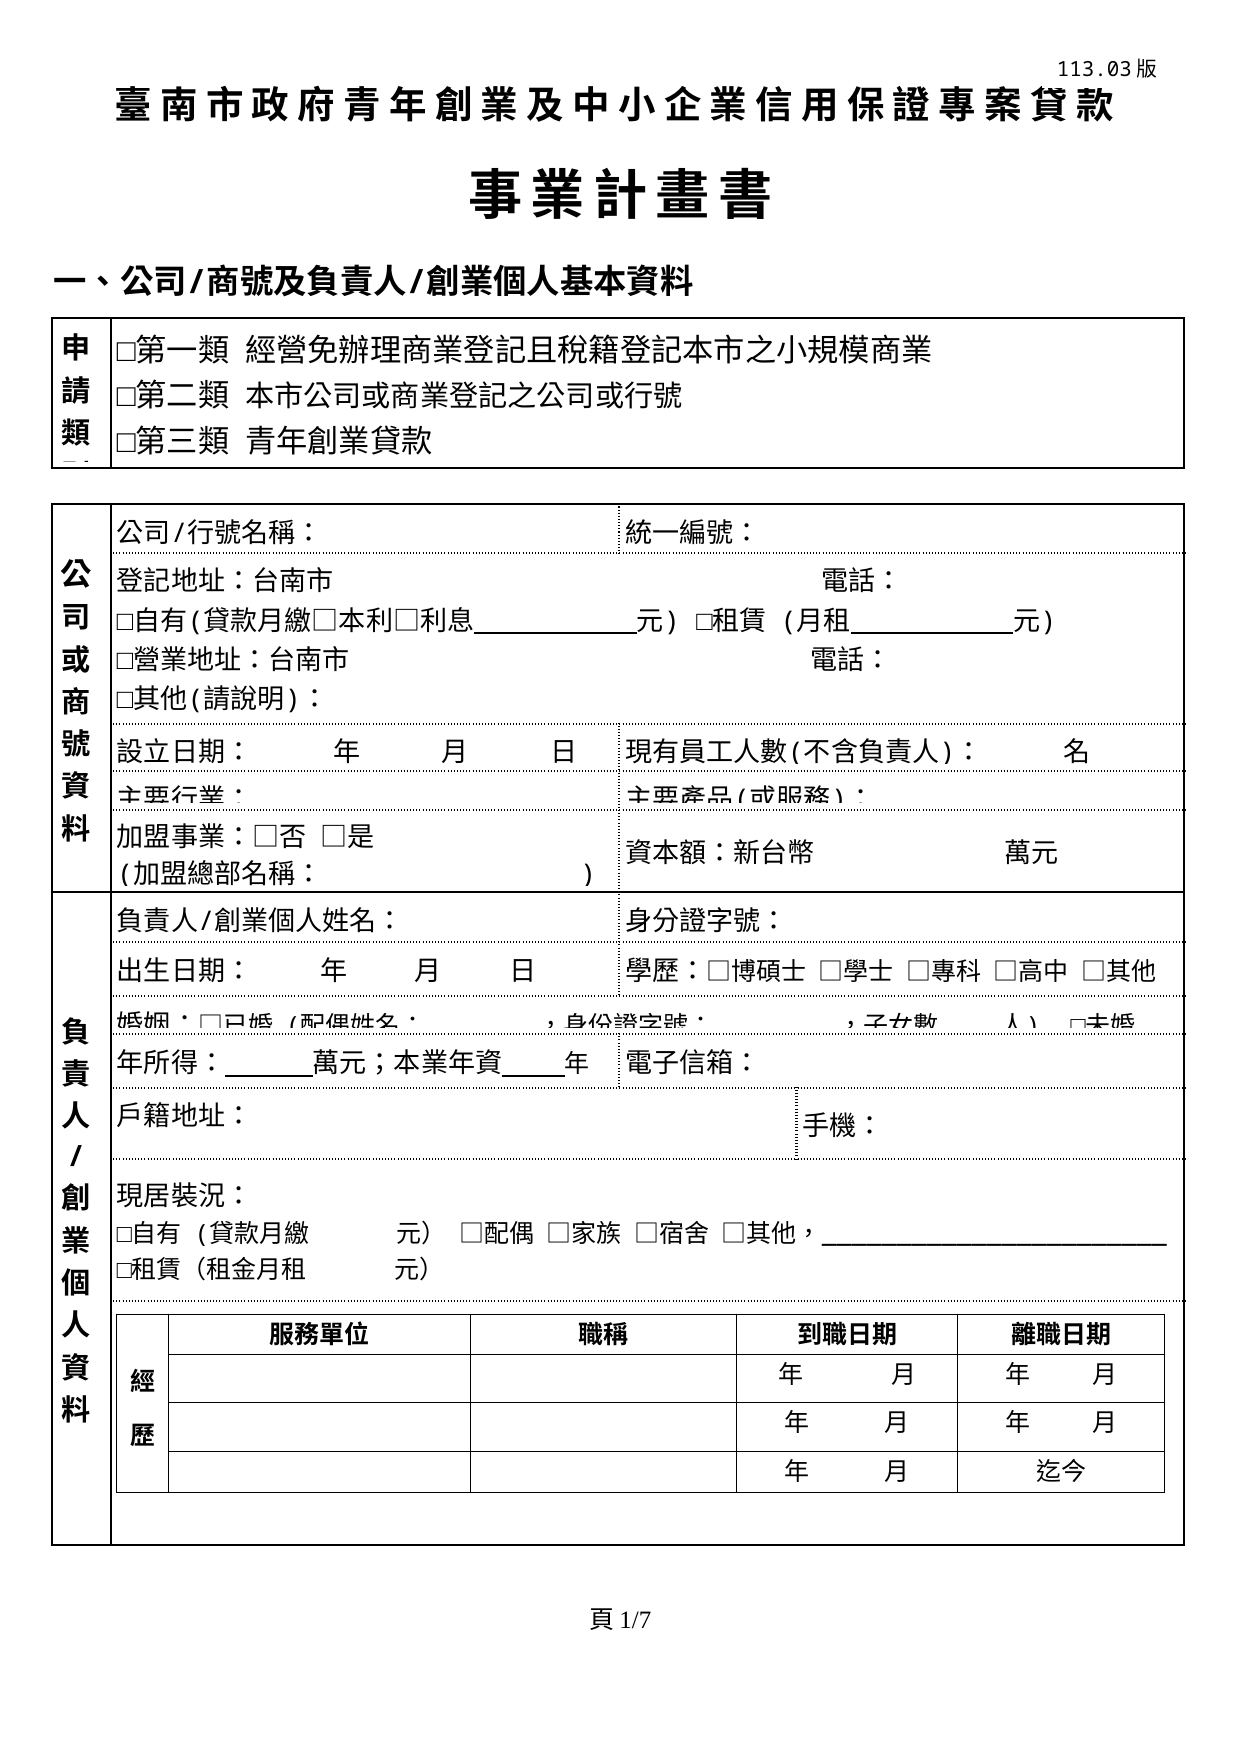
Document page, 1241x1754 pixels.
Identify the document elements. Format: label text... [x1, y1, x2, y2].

table_cell 負責人/創業 個人資料 [53, 893, 110, 1544]
table_cell 出生日期： 年 月 日 [112, 941, 619, 995]
table_cell 手機： [796, 1087, 1183, 1158]
table_cell [112, 1300, 1183, 1544]
table_cell 戶籍地址： [112, 1087, 796, 1158]
table_header 職稱 [471, 1315, 736, 1353]
text 臺南市政府青年創業及中小企業信用保證專案貸款 [59, 45, 1183, 129]
table_cell [169, 1355, 470, 1402]
table_cell 資本額：新台幣 萬元 [619, 809, 1183, 891]
table_cell 年所得： 萬元；本業年資 年 [112, 1033, 619, 1087]
table_header 公 司 或商 號資料 [53, 505, 110, 891]
table_cell 設立日期： 年 月 日 [112, 723, 619, 769]
table_cell [471, 1452, 736, 1492]
table_cell 登記地址：台南市 電話： □自有(貸款月繳□本利□利息 元) □租賃 (月租 元) □營業地址：台南市 電話： □其他(請說明)： [112, 552, 1183, 722]
table_header 服務單位 [169, 1315, 470, 1353]
table_header 離職日期 [958, 1315, 1164, 1353]
table_cell [169, 1403, 470, 1451]
table_header 經 歷 [117, 1315, 168, 1492]
table_cell 婚姻：□已婚 (配偶姓名： ，身份證字號： ，子女數 人) □未婚 [112, 995, 1183, 1033]
text 一、公司/商號及負責人/創業個人基本資料 [53, 257, 1122, 302]
table_cell 主要行業： [112, 770, 619, 808]
table_cell 主要產品(或服務)： [619, 770, 1183, 808]
table_header 申請類別 [53, 319, 110, 467]
table_cell [471, 1403, 736, 1451]
table_cell [169, 1452, 470, 1492]
table_header 公司/行號名稱： [112, 505, 619, 552]
table_cell 學歷：□博碩士 □學士 □專科 □高中 □其他 [619, 941, 1183, 995]
text 113.03版本 [1057, 52, 1168, 81]
table_cell 負責人/創業個人姓名： [112, 893, 619, 941]
table_cell 現有員工人數(不含負責人)： 名 [619, 723, 1183, 769]
table_header 到職日期 [737, 1315, 957, 1353]
table_cell 迄今 [958, 1452, 1164, 1492]
table_cell 年 月 [958, 1355, 1164, 1402]
table_cell 年 月 [737, 1403, 957, 1451]
table_cell 年 月 [737, 1452, 957, 1492]
table_cell 年 月 [737, 1355, 957, 1402]
table_cell 身分證字號： [619, 893, 1183, 941]
table_cell 電子信箱： [619, 1033, 1183, 1087]
table_header □第一類 經營免辦理商業登記且稅籍登記本市之小規模商業 □第二類 本市公司或商業登記之公司或行號 □第三類 青年創業貸款 [112, 319, 1183, 467]
table_cell 加盟事業：□否 □是 (加盟總部名稱： ) [112, 809, 619, 891]
table_cell 現居裝況： □自有 (貸款月繳 元） □配偶 □家族 □宿舍 □其他，_______________________ □租賃（租金月租 元） [112, 1158, 1183, 1300]
text 事業計畫書 [118, 152, 1122, 230]
table_cell 年 月 [958, 1403, 1164, 1451]
table_header 統一編號： [619, 505, 1183, 552]
table_cell [471, 1355, 736, 1402]
